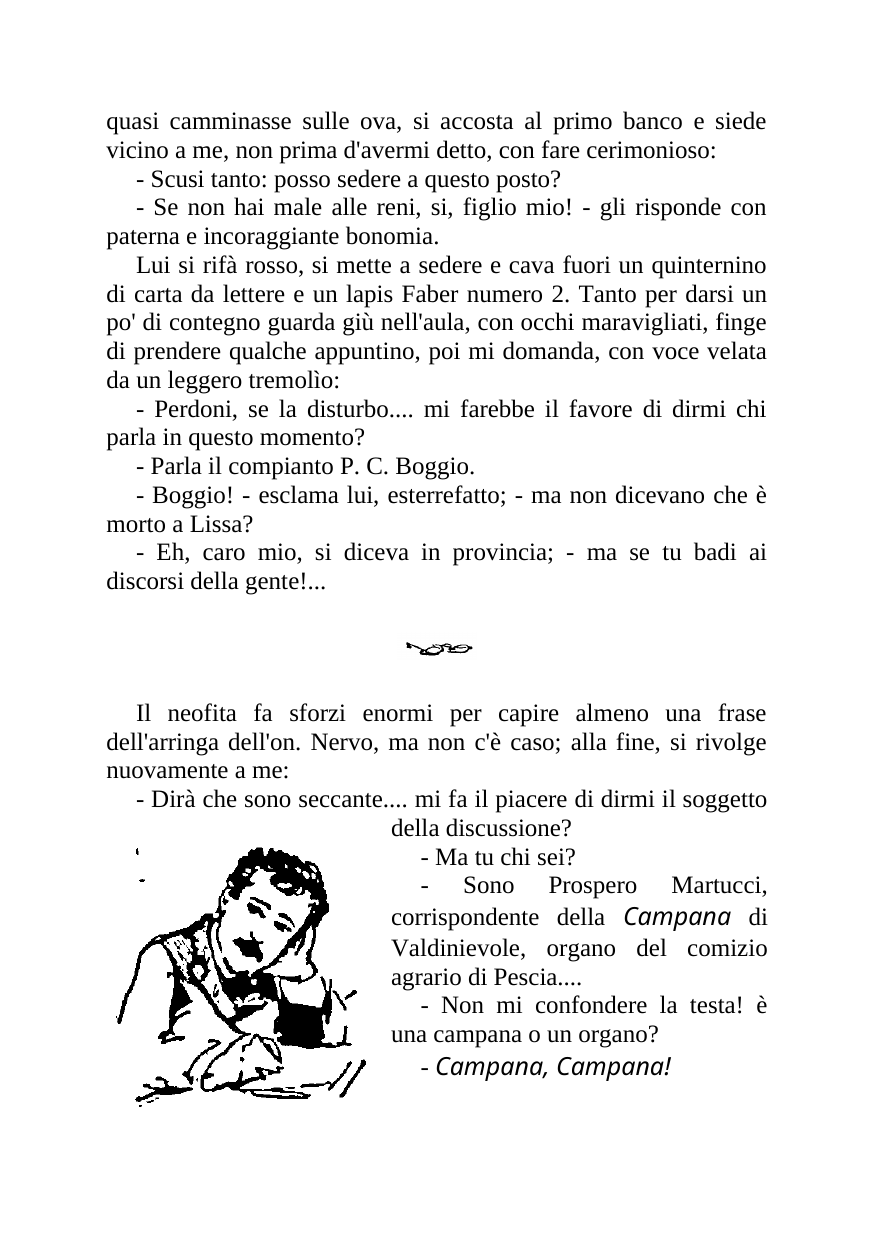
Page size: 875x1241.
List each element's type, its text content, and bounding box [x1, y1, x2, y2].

text Lui si rifà rosso, si mette a sedere e cava fuori un quinternino di carta da lettere e un lapis Faber numero 2. Tanto per darsi un po' di contegno guarda giù nell'aula, con occhi maravigliati, finge di prendere qualche appuntino, poi mi domanda, con voce velata da un leggero tremolìo: [106, 250, 768, 394]
text - Se non hai male alle reni, si, figlio mio! - gli risponde con paterna e incoraggiante bonomia. [106, 192, 768, 250]
text - Boggio! - esclama lui, esterrefatto; - ma non dicevano che è morto a Lissa? [106, 480, 768, 537]
text - Perdoni, se la disturbo.... mi farebbe il favore di dirmi chi parla in questo momento? [106, 394, 768, 451]
text - Dirà che sono seccante.... mi fa il piacere di dirmi il soggetto della discussione? [106, 784, 768, 842]
picture [397, 632, 477, 660]
text - Non mi confondere la testa! è una campana o un organo? [372, 991, 768, 1048]
text - Eh, caro mio, si diceva in provincia; - ma se tu badi ai discorsi della gente!... [106, 537, 768, 595]
text - Scusi tanto: posso sedere a questo posto? [106, 164, 768, 192]
text - Ma tu chi sei? [106, 840, 768, 1109]
text quasi camminasse sulle ova, si accosta al primo banco e siede vicino a me, non prima d'avermi detto, con fare cerimonioso: [106, 106, 768, 164]
picture [107, 842, 371, 1108]
text Il neofita fa sforzi enormi per capire almeno una frase dell'arringa dell'on. Nervo, ma non c'è caso; alla fine, si rivolge nuovamente a me: [106, 698, 768, 784]
text - Campana, Campana! [372, 1048, 768, 1082]
text - Sono Prospero Martucci, corrispondente della Campana di Valdinievole, organo del comizio agrario di Pescia.... [372, 870, 768, 991]
text - Parla il compianto P. C. Boggio. [106, 451, 768, 480]
